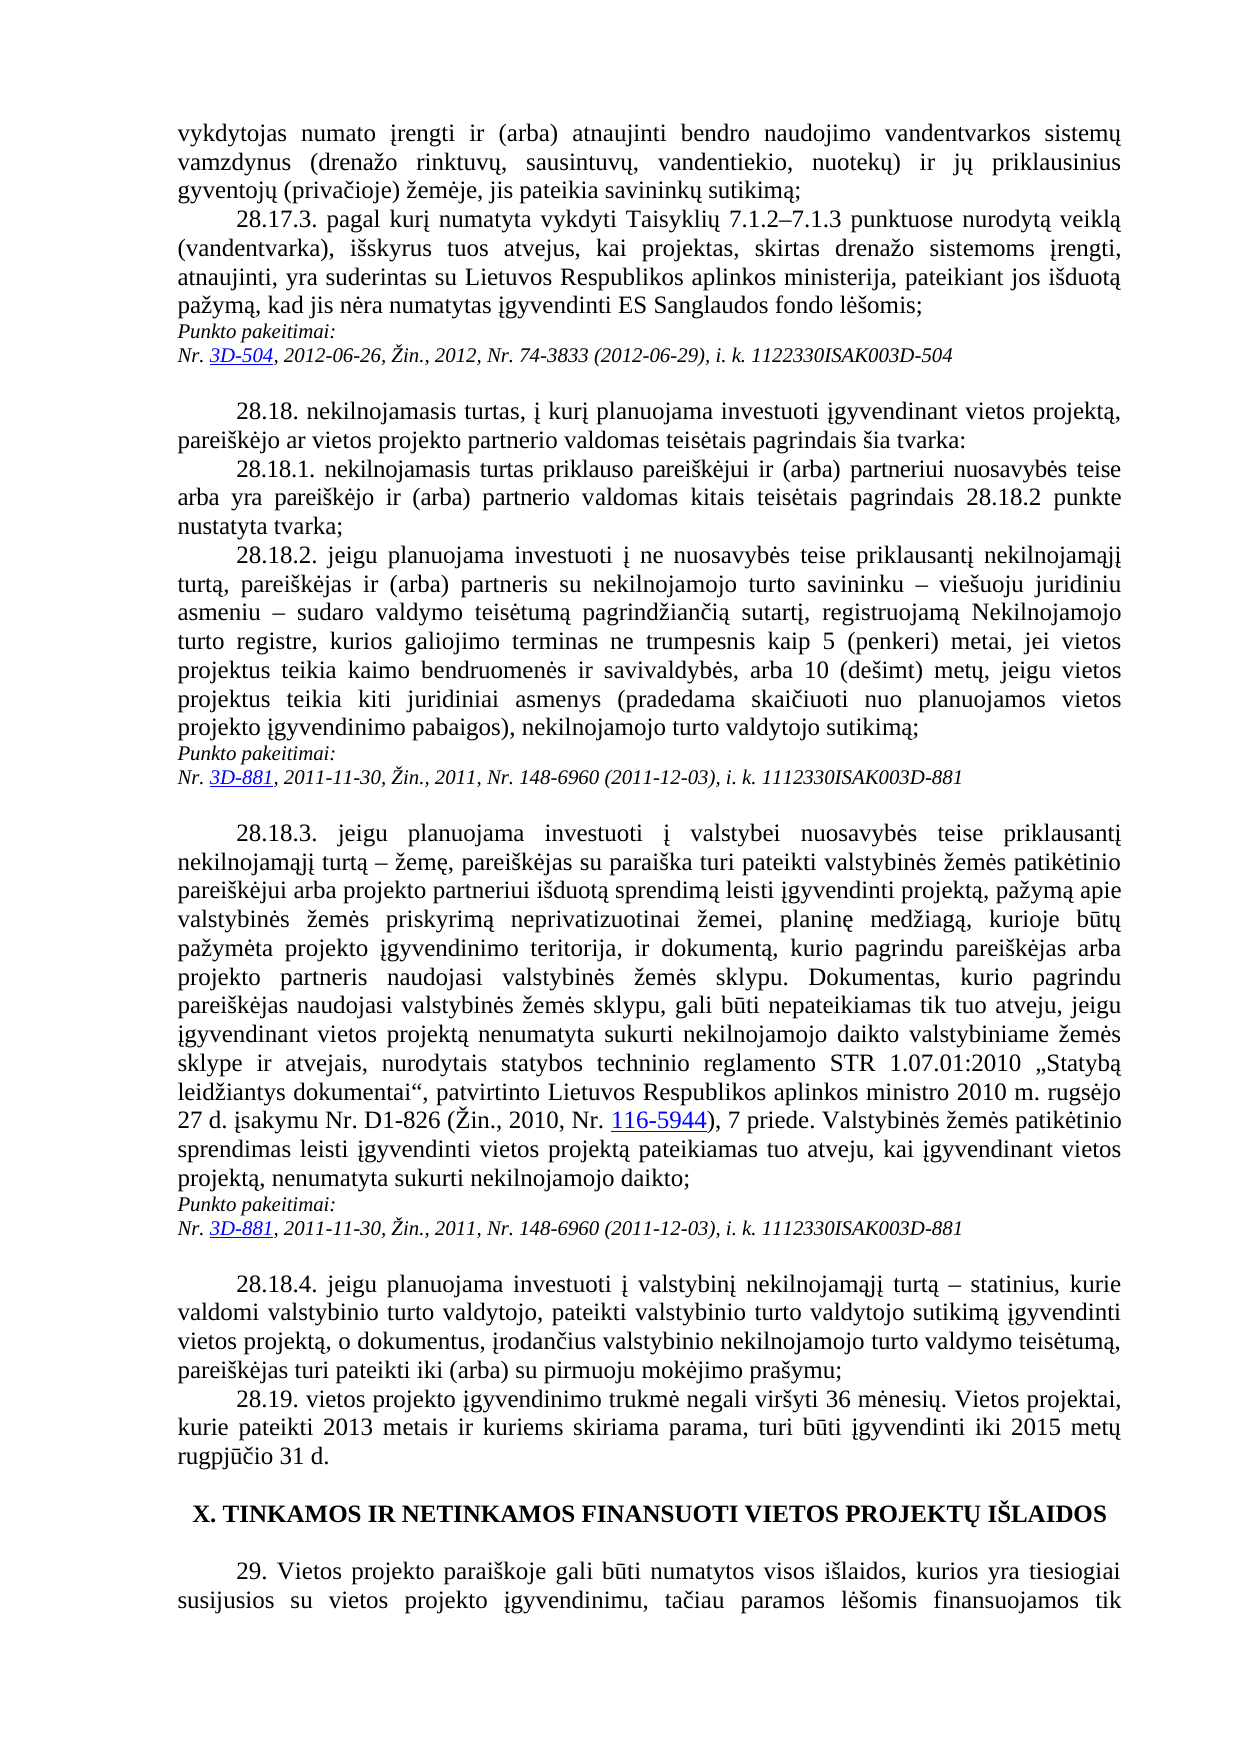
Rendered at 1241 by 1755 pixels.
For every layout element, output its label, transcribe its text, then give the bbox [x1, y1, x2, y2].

text vykdytojas numato įrengti ir (arba) atnaujinti bendro naudojimo vandentvarkos sistemų vamzdynus (drenažo rinktuvų, sausintuvų, vandentiekio, nuotekų) ir jų priklausinius gyventojų (privačioje) žemėje, jis pateikia savininkų sutikimą; [177, 118, 1122, 204]
text 28.18. nekilnojamasis turtas, į kurį planuojama investuoti įgyvendinant vietos projektą, pareiškėjo ar vietos projekto partnerio valdomas teisėtais pagrindais šia tvarka: [177, 396, 1122, 454]
text Nr. 3D-881, 2011-11-30, Žin., 2011, Nr. 148-6960 (2011-12-03), i. k. 1112330ISAK003D-881 [177, 1216, 1122, 1240]
text 28.19. vietos projekto įgyvendinimo trukmė negali viršyti 36 mėnesių. Vietos projektai, kurie pateikti 2013 metais ir kuriems skiriama parama, turi būti įgyvendinti iki 2015 metų rugpjūčio 31 d. [177, 1384, 1122, 1470]
text 28.18.2. jeigu planuojama investuoti į ne nuosavybės teise priklausantį nekilnojamąjį turtą, pareiškėjas ir (arba) partneris su nekilnojamojo turto savininku – viešuoju juridiniu asmeniu – sudaro valdymo teisėtumą pagrindžiančią sutartį, registruojamą Nekilnojamojo turto registre, kurios galiojimo terminas ne trumpesnis kaip 5 (penkeri) metai, jei vietos projektus teikia kaimo bendruomenės ir savivaldybės, arba 10 (dešimt) metų, jeigu vietos projektus teikia kiti juridiniai asmenys (pradedama skaičiuoti nuo planuojamos vietos projekto įgyvendinimo pabaigos), nekilnojamojo turto valdytojo sutikimą; [177, 540, 1122, 741]
text 28.18.3. jeigu planuojama investuoti į valstybei nuosavybės teise priklausantį nekilnojamąjį turtą – žemę, pareiškėjas su paraiška turi pateikti valstybinės žemės patikėtinio pareiškėjui arba projekto partneriui išduotą sprendimą leisti įgyvendinti projektą, pažymą apie valstybinės žemės priskyrimą neprivatizuotinai žemei, planinę medžiagą, kurioje būtų pažymėta projekto įgyvendinimo teritorija, ir dokumentą, kurio pagrindu pareiškėjas arba projekto partneris naudojasi valstybinės žemės sklypu. Dokumentas, kurio pagrindu pareiškėjas naudojasi valstybinės žemės sklypu, gali būti nepateikiamas tik tuo atveju, jeigu įgyvendinant vietos projektą nenumatyta sukurti nekilnojamojo daikto valstybiniame žemės sklype ir atvejais, nurodytais statybos techninio reglamento STR 1.07.01:2010 „Statybą leidžiantys dokumentai“, patvirtinto Lietuvos Respublikos aplinkos ministro 2010 m. rugsėjo 27 d. įsakymu Nr. D1-826 (Žin., 2010, Nr. 116-5944), 7 priede. Valstybinės žemės patikėtinio sprendimas leisti įgyvendinti vietos projektą pateikiamas tuo atveju, kai įgyvendinant vietos projektą, nenumatyta sukurti nekilnojamojo daikto; [177, 818, 1122, 1192]
text Punkto pakeitimai: [177, 319, 1122, 343]
text X. TINKAMOS IR NETINKAMOS FINANSUOTI VIETOS PROJEKTŲ IŠLAIDOS [177, 1499, 1122, 1527]
text 28.17.3. pagal kurį numatyta vykdyti Taisyklių 7.1.2–7.1.3 punktuose nurodytą veiklą (vandentvarka), išskyrus tuos atvejus, kai projektas, skirtas drenažo sistemoms įrengti, atnaujinti, yra suderintas su Lietuvos Respublikos aplinkos ministerija, pateikiant jos išduotą pažymą, kad jis nėra numatytas įgyvendinti ES Sanglaudos fondo lėšomis; [177, 204, 1122, 319]
text 28.18.1. nekilnojamasis turtas priklauso pareiškėjui ir (arba) partneriui nuosavybės teise arba yra pareiškėjo ir (arba) partnerio valdomas kitais teisėtais pagrindais 28.18.2 punkte nustatyta tvarka; [177, 454, 1122, 540]
text Nr. 3D-504, 2012-06-26, Žin., 2012, Nr. 74-3833 (2012-06-29), i. k. 1122330ISAK003D-504 [177, 343, 1122, 367]
text Punkto pakeitimai: [177, 1192, 1122, 1216]
text 28.18.4. jeigu planuojama investuoti į valstybinį nekilnojamąjį turtą – statinius, kurie valdomi valstybinio turto valdytojo, pateikti valstybinio turto valdytojo sutikimą įgyvendinti vietos projektą, o dokumentus, įrodančius valstybinio nekilnojamojo turto valdymo teisėtumą, pareiškėjas turi pateikti iki (arba) su pirmuoju mokėjimo prašymu; [177, 1269, 1122, 1384]
text 29. Vietos projekto paraiškoje gali būti numatytos visos išlaidos, kurios yra tiesiogiai susijusios su vietos projekto įgyvendinimu, tačiau paramos lėšomis finansuojamos tik [177, 1556, 1122, 1614]
text Punkto pakeitimai: [177, 741, 1122, 765]
text Nr. 3D-881, 2011-11-30, Žin., 2011, Nr. 148-6960 (2011-12-03), i. k. 1112330ISAK003D-881 [177, 765, 1122, 789]
